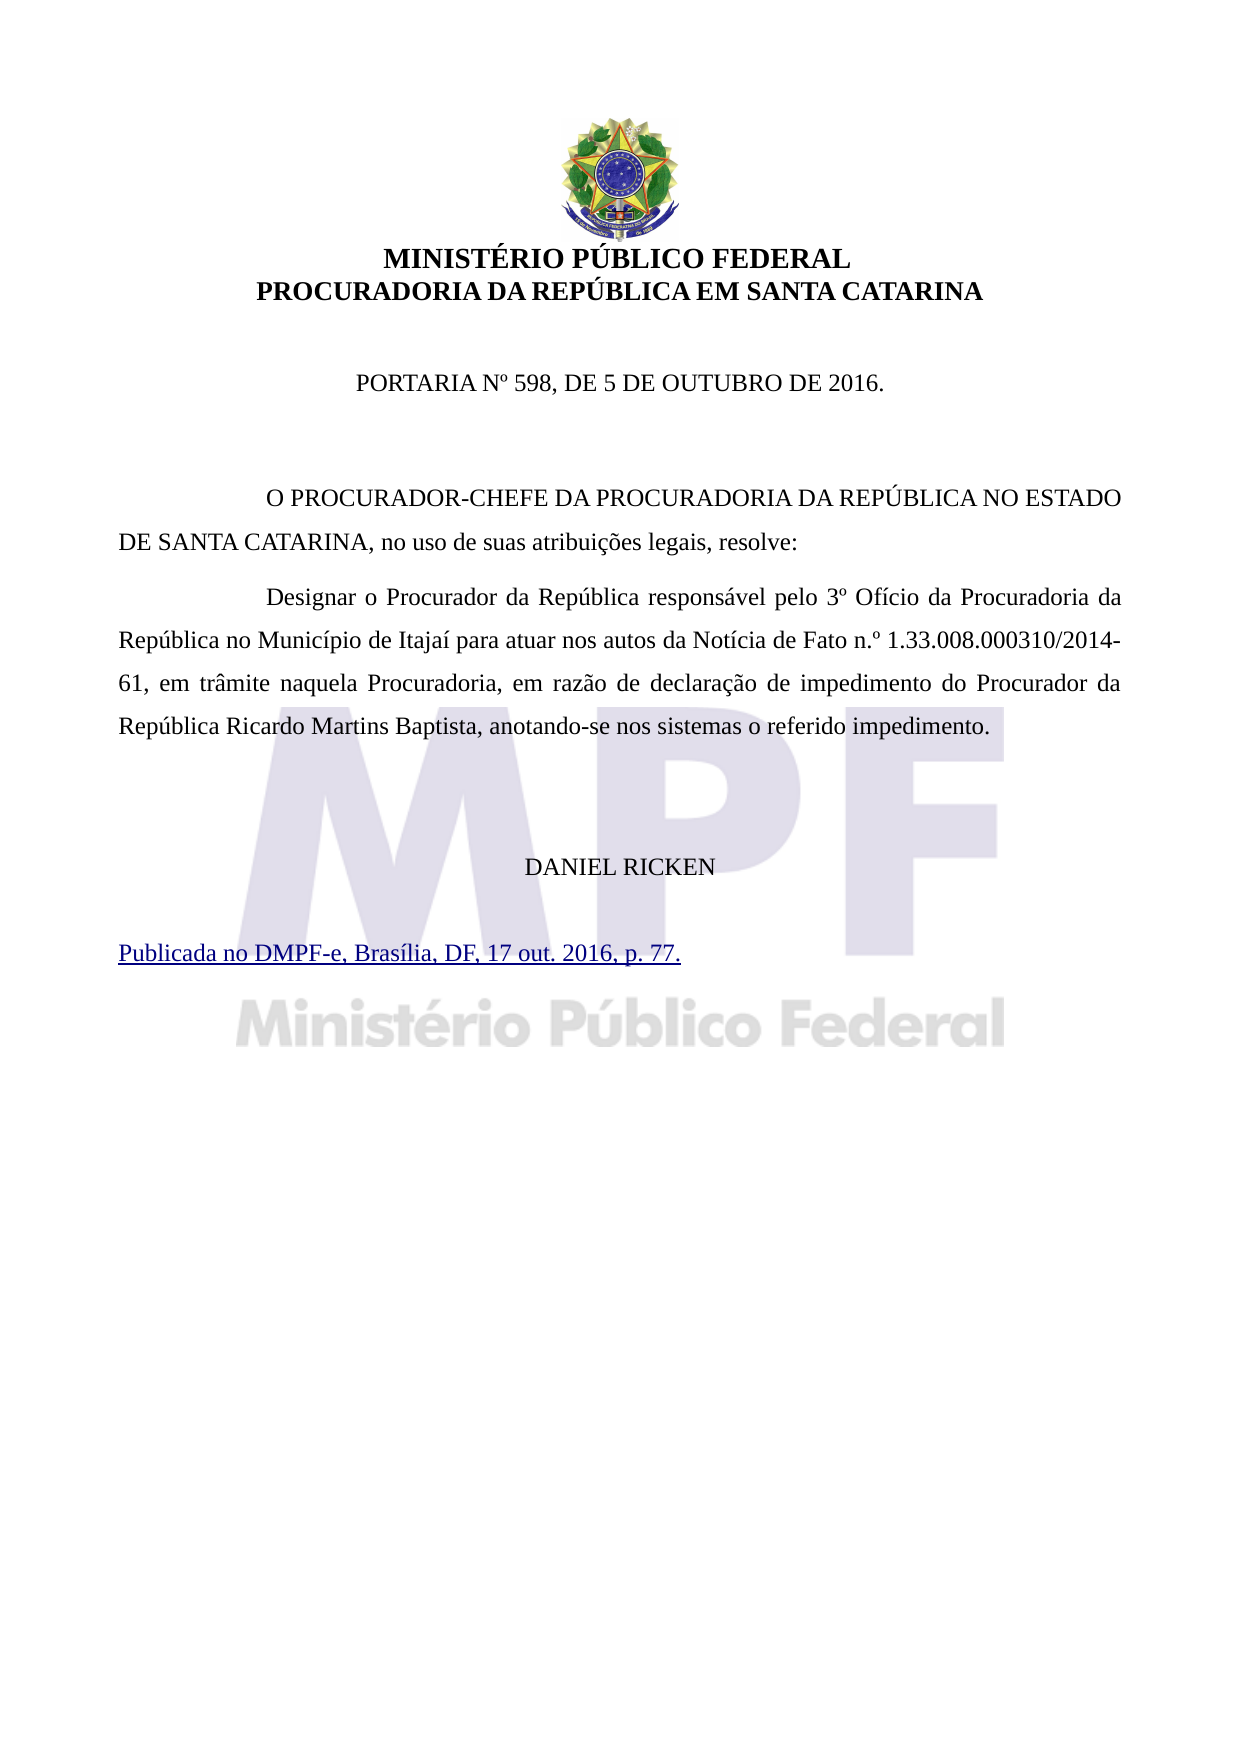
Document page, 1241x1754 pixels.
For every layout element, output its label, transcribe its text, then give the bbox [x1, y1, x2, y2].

text Publicada no DMPF-e, Brasília, DF, 17 out. 2016, p. 77. [118, 938, 1122, 967]
picture [236, 967, 1004, 1047]
text Designar o Procurador da República responsável pelo 3º Ofício da Procuradoria da República no Município de Itajaí para atuar nos autos da Notícia de Fato n.º 1.33.008.000310/2014-61, em trâmite naquela Procuradoria, em razão de declaração de impedimento do Procurador da República Ricardo Martins Baptista, anotando-se nos sistemas o referido impedimento. [118, 582, 1122, 740]
text DANIEL RICKEN [118, 852, 1122, 881]
text O PROCURADOR-CHEFE DA PROCURADORIA DA REPÚBLICA NO ESTADO DE SANTA CATARINA, no uso de suas atribuições legais, resolve: [118, 483, 1122, 555]
picture [236, 740, 1004, 852]
text PROCURADORIA DA REPÚBLICA EM SANTA CATARINA [118, 275, 1122, 306]
picture [236, 881, 1004, 938]
text MINISTÉRIO PÚBLICO FEDERAL [118, 176, 1122, 275]
text PORTARIA Nº 598, DE 5 DE OUTUBRO DE 2016. [118, 368, 1122, 397]
